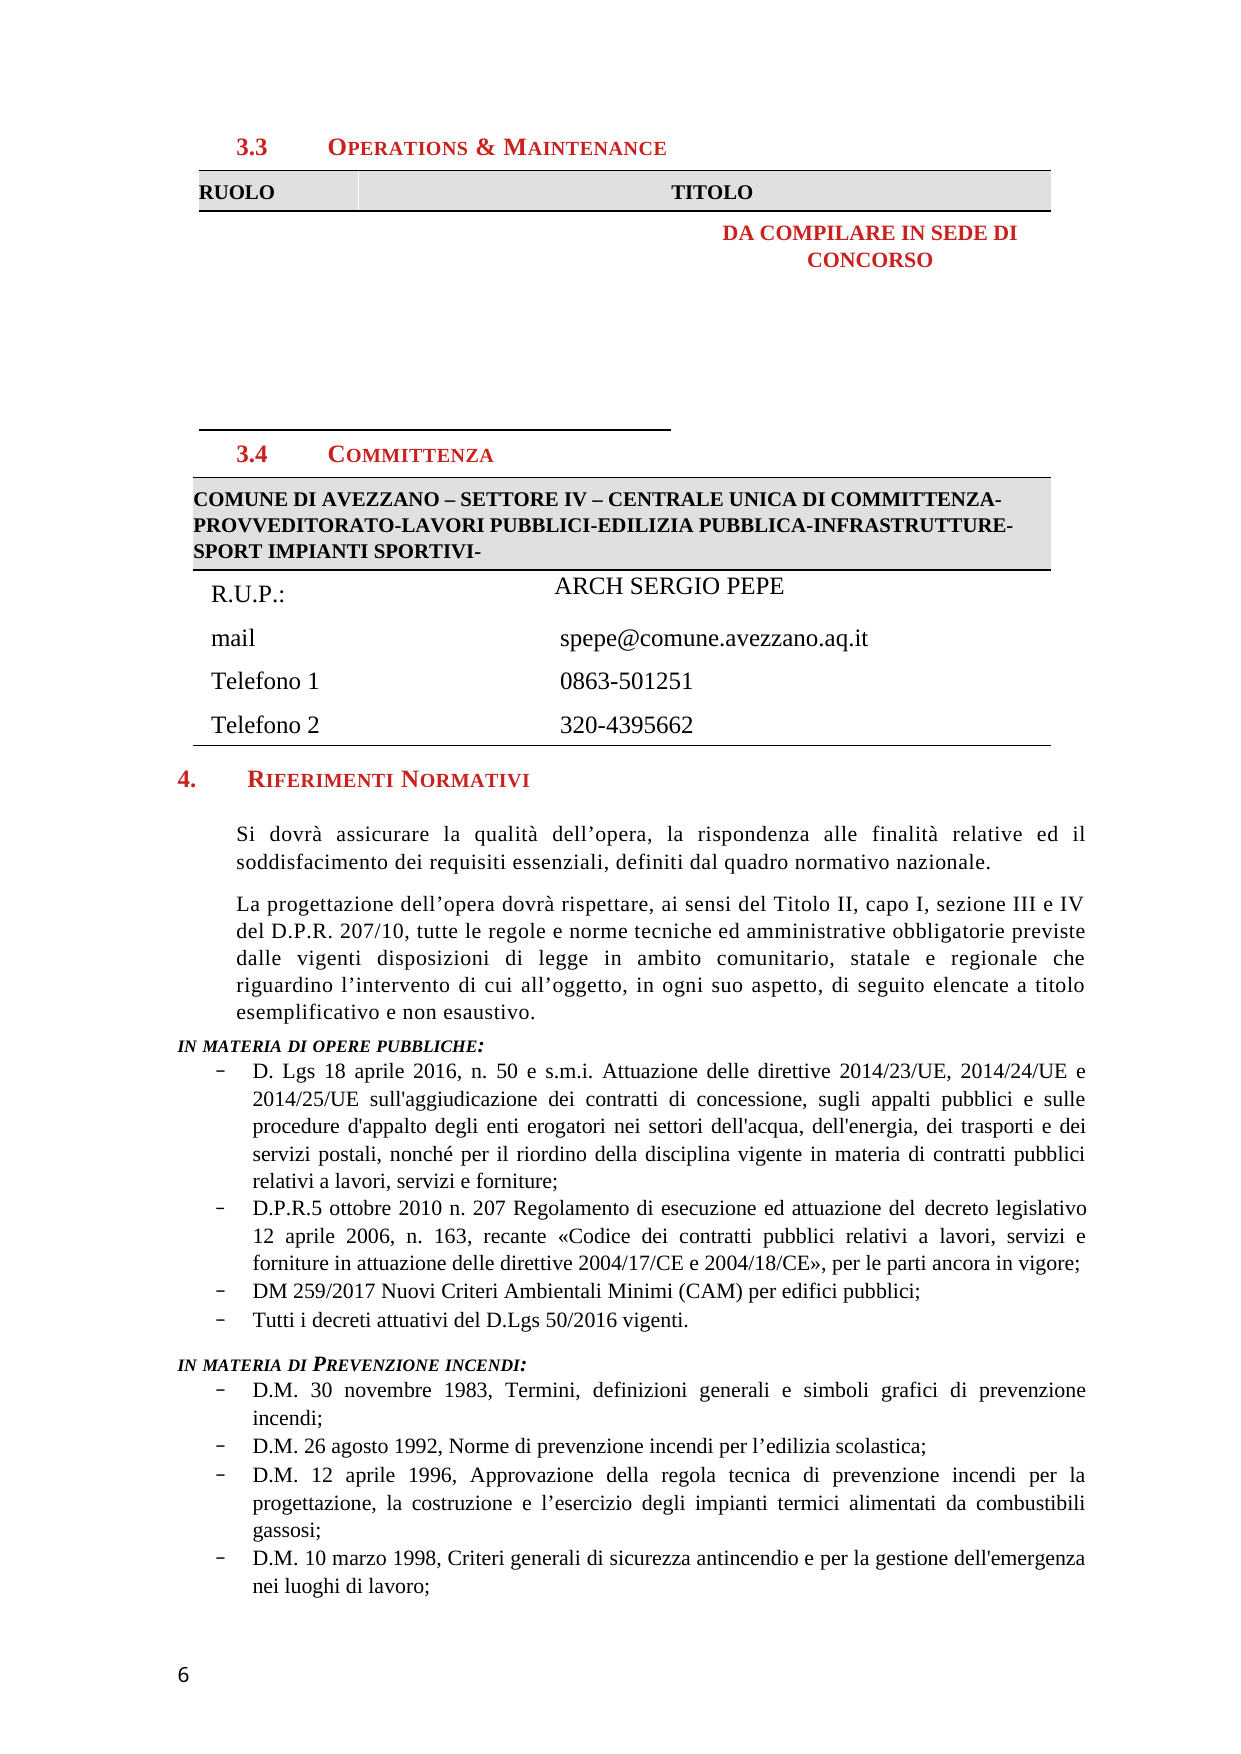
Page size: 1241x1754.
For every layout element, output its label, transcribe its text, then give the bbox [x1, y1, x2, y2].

table_cell [359, 255, 671, 298]
table_cell [359, 342, 671, 386]
subtitle Riferimenti Normativi [177, 764, 1087, 793]
table_cell R.U.P.: [193, 571, 542, 614]
list Tutti i decreti attuativi del D.Lgs 50/2016 vigenti. [215, 1306, 1087, 1332]
table_cell [199, 386, 358, 429]
list D. Lgs 18 aprile 2016, n. 50 e s.m.i. Attuazione delle direttive 2014/23/UE, 2014/24/UE e 2014/25/UE sull'aggiudicazione dei contratti di concessione, sugli appalti pubblici e sulle procedure d'appalto degli enti erogatori nei settori dell'acqua, dell'energia, dei trasporti e dei servizi postali, nonché per il riordino della disciplina vigente in materia di contratti pubblici relativi a lavori, servizi e forniture; [215, 1058, 1087, 1193]
table_cell [359, 212, 671, 255]
table_cell [359, 299, 671, 342]
list D.M. 12 aprile 1996, Approvazione della regola tecnica di prevenzione incendi per la progettazione, la costruzione e l’esercizio degli impianti termici alimentati da combustibili gassosi; [215, 1461, 1087, 1542]
table_header TITOLO [671, 171, 1051, 210]
subtitle Operations & Maintenance [236, 132, 1087, 161]
text Si dovrà assicurare la qualità dell’opera, la rispondenza alle finalità relative ed il soddisfacimento dei requisiti essenziali, definiti dal quadro normativo nazionale. [236, 821, 1087, 874]
subtitle Committenza [236, 439, 1087, 468]
table_cell [199, 342, 358, 386]
list D.M. 30 novembre 1983, Termini, definizioni generali e simboli grafici di prevenzione incendi; [215, 1376, 1087, 1430]
table_header COMUNE DI AVEZZANO – SETTORE IV – CENTRALE UNICA DI COMMITTENZA-PROVVEDITORATO-LAVORI PUBBLICI-EDILIZIA PUBBLICA-INFRASTRUTTURE-SPORT IMPIANTI SPORTIVI- [193, 478, 1051, 569]
table_header [359, 171, 671, 210]
table_cell 0863-501251 [542, 658, 1051, 701]
table_cell [199, 299, 358, 342]
text La progettazione dell’opera dovrà rispettare, ai sensi del Titolo II, capo I, sezione III e IV del D.P.R. 207/10, tutte le regole e norme tecniche ed amministrative obbligatorie previste dalle vigenti disposizioni di legge in ambito comunitario, statale e regionale che riguardino l’intervento di cui all’oggetto, in ogni suo aspetto, di seguito elencate a titolo esemplificativo e non esaustivo. [236, 891, 1087, 1024]
text in materia di Prevenzione incendi: [177, 1351, 1087, 1376]
list D.M. 26 agosto 1992, Norme di prevenzione incendi per l’edilizia scolastica; [215, 1432, 1087, 1459]
table_cell [199, 255, 358, 298]
table_cell spepe@comune.avezzano.aq.it [542, 614, 1051, 657]
table_cell [199, 212, 358, 255]
list DM 259/2017 Nuovi Criteri Ambientali Minimi (CAM) per edifici pubblici; [215, 1277, 1087, 1304]
list D.P.R.5 ottobre 2010 n. 207 Regolamento di esecuzione ed attuazione del decreto legislativo 12 aprile 2006, n. 163, recante «Codice dei contratti pubblici relativi a lavori, servizi e forniture in attuazione delle direttive 2004/17/CE e 2004/18/CE», per le parti ancora in vigore; [215, 1195, 1087, 1275]
table_header RUOLO [199, 171, 358, 210]
table_cell DA COMPILARE IN SEDE DI CONCORSO [671, 212, 1051, 429]
table_cell mail [193, 614, 542, 657]
table_cell Telefono 2 [193, 701, 542, 744]
text in materia di opere pubbliche: [177, 1032, 1087, 1058]
list D.M. 10 marzo 1998, Criteri generali di sicurezza antincendio e per la gestione dell'emergenza nei luoghi di lavoro; [215, 1544, 1087, 1598]
table_cell 320-4395662 [542, 701, 1051, 744]
table_cell ARCH SERGIO PEPE [542, 571, 1051, 614]
table_cell Telefono 1 [193, 658, 542, 701]
table_cell [359, 386, 671, 429]
